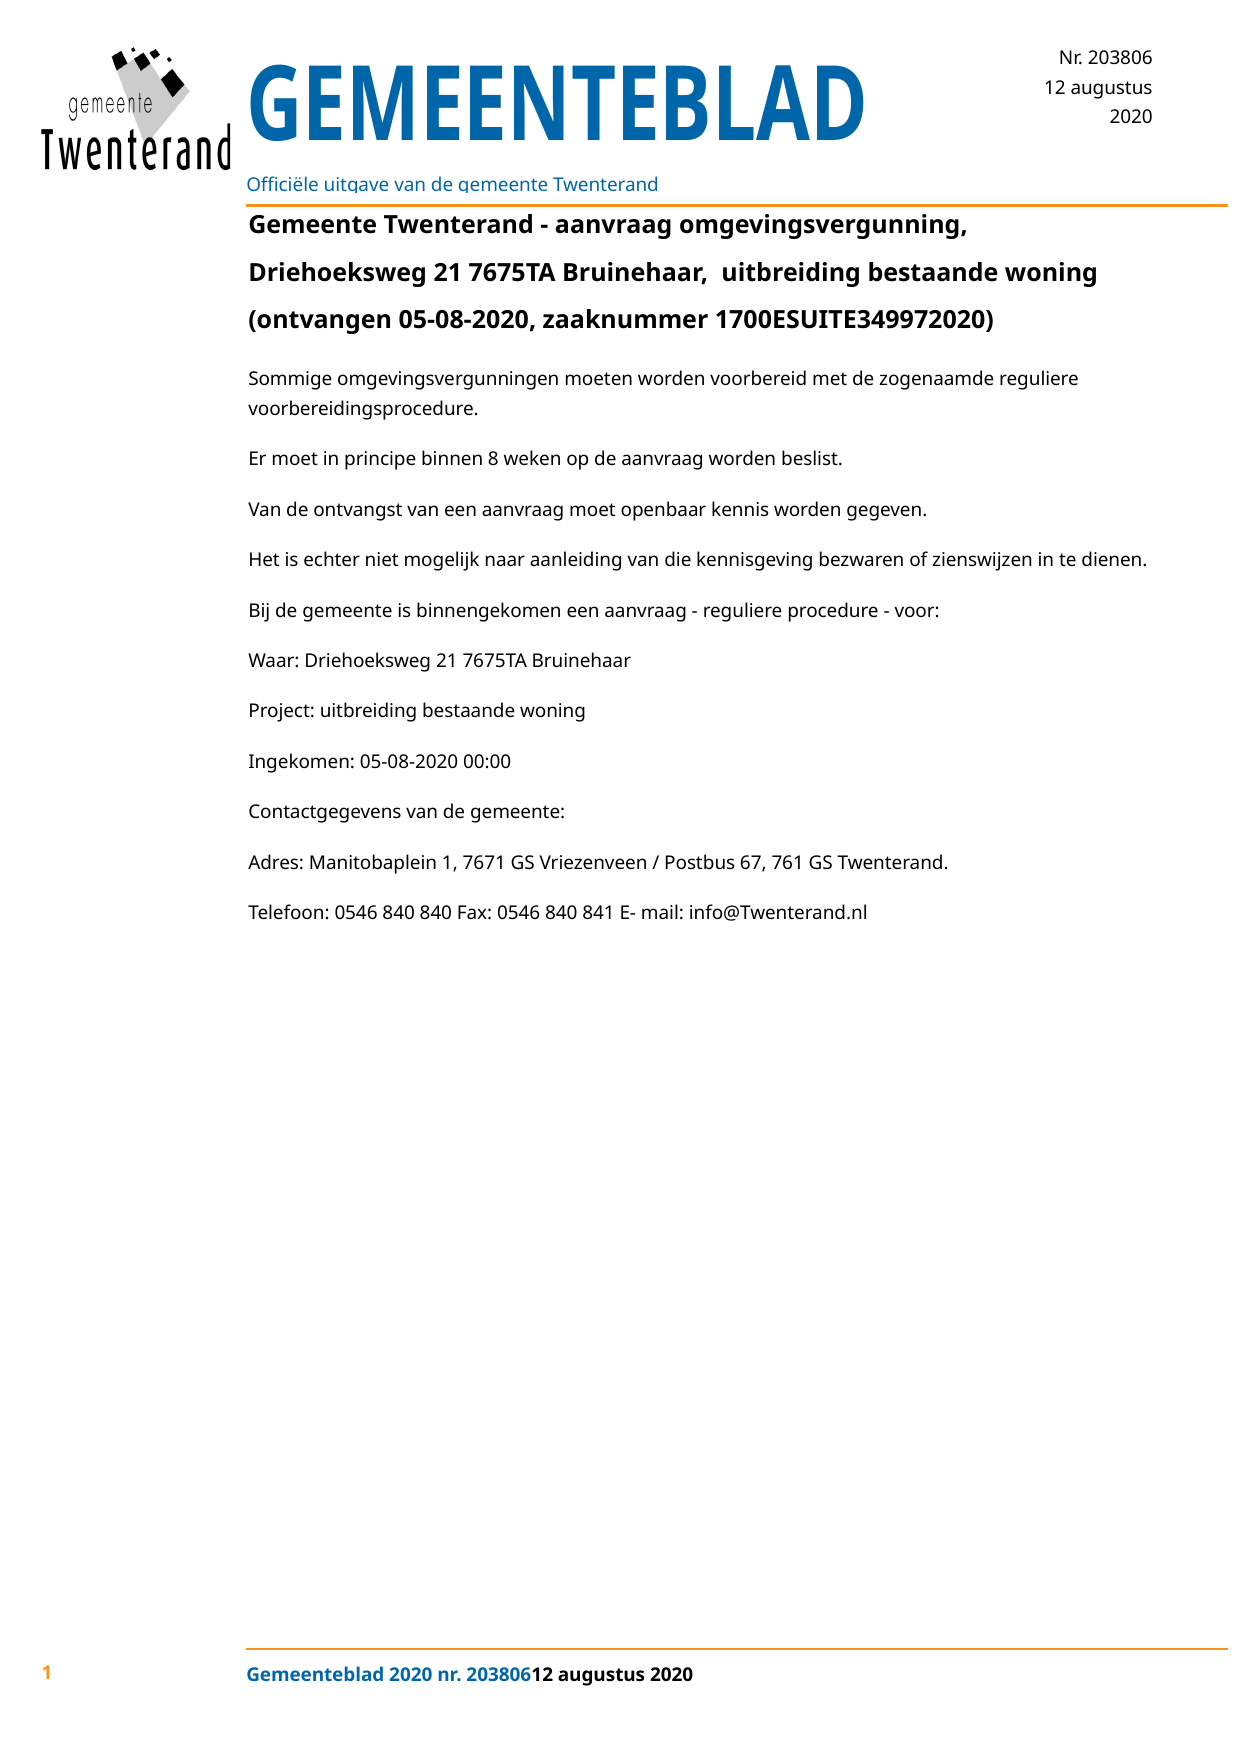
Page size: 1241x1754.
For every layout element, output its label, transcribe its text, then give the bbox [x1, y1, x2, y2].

text Waar: Driehoeksweg 21 7675TA Bruinehaar [248, 647, 1152, 673]
text Van de ontvangst van een aanvraag moet openbaar kennis worden gegeven. [248, 496, 1152, 522]
text Er moet in principe binnen 8 weken op de aanvraag worden beslist. [248, 446, 1152, 471]
text Gemeente Twenterand - aanvraag omgevingsvergunning, Driehoeksweg 21 7675TA Bruinehaar, uitbreiding bestaande woning (ontvangen 05-08-2020, zaaknummer 1700ESUITE349972020) [248, 207, 1152, 336]
text Het is echter niet mogelijk naar aanleiding van die kennisgeving bezwaren of zienswijzen in te dienen. [248, 546, 1152, 572]
text Project: uitbreiding bestaande woning [248, 698, 1152, 723]
picture [41, 47, 231, 172]
text Telefoon: 0546 840 840 Fax: 0546 840 841 E- mail: info@Twenterand.nl [248, 899, 1152, 925]
text Sommige omgevingsvergunningen moeten worden voorbereid met de zogenaamde reguliere voorbereidingsprocedure. [248, 366, 1152, 421]
text Contactgegevens van de gemeente: [248, 798, 1152, 824]
text Bij de gemeente is binnengekomen een aanvraag - reguliere procedure - voor: [248, 597, 1152, 622]
text Adres: Manitobaplein 1, 7671 GS Vriezenveen / Postbus 67, 761 GS Twenterand. [248, 849, 1152, 874]
text Ingekomen: 05-08-2020 00:00 [248, 748, 1152, 774]
